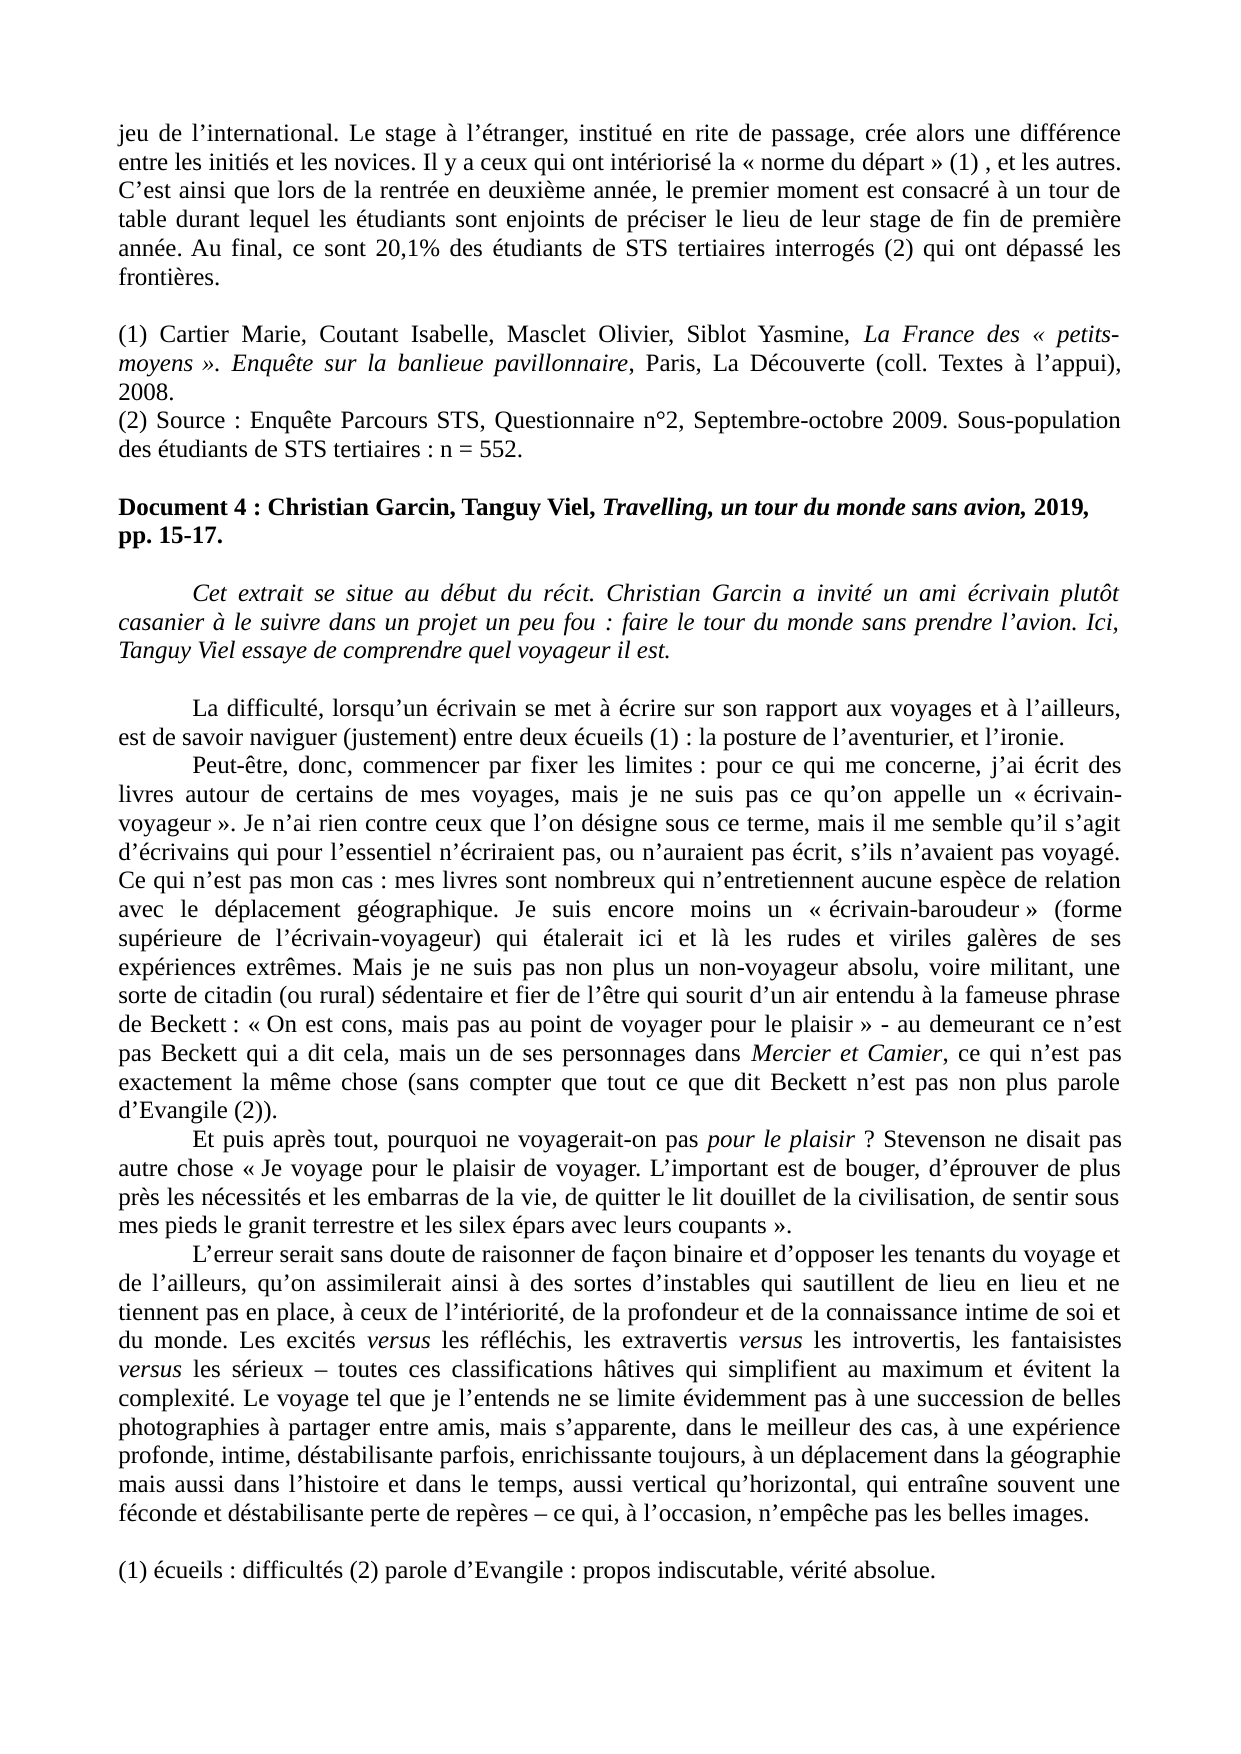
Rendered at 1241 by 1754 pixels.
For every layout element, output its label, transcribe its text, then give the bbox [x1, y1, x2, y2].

text Et puis après tout, pourquoi ne voyagerait-on pas pour le plaisir ? Stevenson ne disait pas autre chose « Je voyage pour le plaisir de voyager. L’important est de bouger, d’éprouver de plus près les nécessités et les embarras de la vie, de quitter le lit douillet de la civilisation, de sentir sous mes pieds le granit terrestre et les silex épars avec leurs coupants ». [118, 1124, 1122, 1239]
text Peut-être, donc, commencer par fixer les limites : pour ce qui me concerne, j’ai écrit des livres autour de certains de mes voyages, mais je ne suis pas ce qu’on appelle un « écrivain-voyageur ». Je n’ai rien contre ceux que l’on désigne sous ce terme, mais il me semble qu’il s’agit d’écrivains qui pour l’essentiel n’écriraient pas, ou n’auraient pas écrit, s’ils n’avaient pas voyagé. Ce qui n’est pas mon cas : mes livres sont nombreux qui n’entretiennent aucune espèce de relation avec le déplacement géographique. Je suis encore moins un « écrivain-baroudeur » (forme supérieure de l’écrivain-voyageur) qui étalerait ici et là les rudes et viriles galères de ses expériences extrêmes. Mais je ne suis pas non plus un non-voyageur absolu, voire militant, une sorte de citadin (ou rural) sédentaire et fier de l’être qui sourit d’un air entendu à la fameuse phrase de Beckett : « On est cons, mais pas au point de voyager pour le plaisir » - au demeurant ce n’est pas Beckett qui a dit cela, mais un de ses personnages dans Mercier et Camier, ce qui n’est pas exactement la même chose (sans compter que tout ce que dit Beckett n’est pas non plus parole d’Evangile (2)). [118, 751, 1122, 1124]
text (2) Source : Enquête Parcours STS, Questionnaire n°2, Septembre-octobre 2009. Sous-population des étudiants de STS tertiaires : n = 552. [118, 406, 1122, 463]
text jeu de l’international. Le stage à l’étranger, institué en rite de passage, crée alors une différence entre les initiés et les novices. Il y a ceux qui ont intériorisé la « norme du départ » (1) , et les autres. C’est ainsi que lors de la rentrée en deuxième année, le premier moment est consacré à un tour de table durant lequel les étudiants sont enjoints de préciser le lieu de leur stage de fin de première année. Au final, ce sont 20,1% des étudiants de STS tertiaires interrogés (2) qui ont dépassé les frontières. [118, 118, 1122, 291]
text Document 4 : Christian Garcin, Tanguy Viel, Travelling, un tour du monde sans avion, 2019, pp. 15-17. [118, 492, 1122, 549]
text Cet extrait se situe au début du récit. Christian Garcin a invité un ami écrivain plutôt casanier à le suivre dans un projet un peu fou : faire le tour du monde sans prendre l’avion. Ici, Tanguy Viel essaye de comprendre quel voyageur il est. [118, 578, 1122, 664]
text La difficulté, lorsqu’un écrivain se met à écrire sur son rapport aux voyages et à l’ailleurs, est de savoir naviguer (justement) entre deux écueils (1) : la posture de l’aventurier, et l’ironie. [118, 693, 1122, 751]
text (1) écueils : difficultés (2) parole d’Evangile : propos indiscutable, vérité absolue. [118, 1556, 1122, 1584]
text L’erreur serait sans doute de raisonner de façon binaire et d’opposer les tenants du voyage et de l’ailleurs, qu’on assimilerait ainsi à des sortes d’instables qui sautillent de lieu en lieu et ne tiennent pas en place, à ceux de l’intériorité, de la profondeur et de la connaissance intime de soi et du monde. Les excités versus les réfléchis, les extravertis versus les introvertis, les fantaisistes versus les sérieux – toutes ces classifications hâtives qui simplifient au maximum et évitent la complexité. Le voyage tel que je l’entends ne se limite évidemment pas à une succession de belles photographies à partager entre amis, mais s’apparente, dans le meilleur des cas, à une expérience profonde, intime, déstabilisante parfois, enrichissante toujours, à un déplacement dans la géographie mais aussi dans l’histoire et dans le temps, aussi vertical qu’horizontal, qui entraîne souvent une féconde et déstabilisante perte de repères – ce qui, à l’occasion, n’empêche pas les belles images. [118, 1239, 1122, 1527]
text (1) Cartier Marie, Coutant Isabelle, Masclet Olivier, Siblot Yasmine, La France des « petits-moyens ». Enquête sur la banlieue pavillonnaire, Paris, La Découverte (coll. Textes à l’appui), 2008. [118, 319, 1122, 406]
